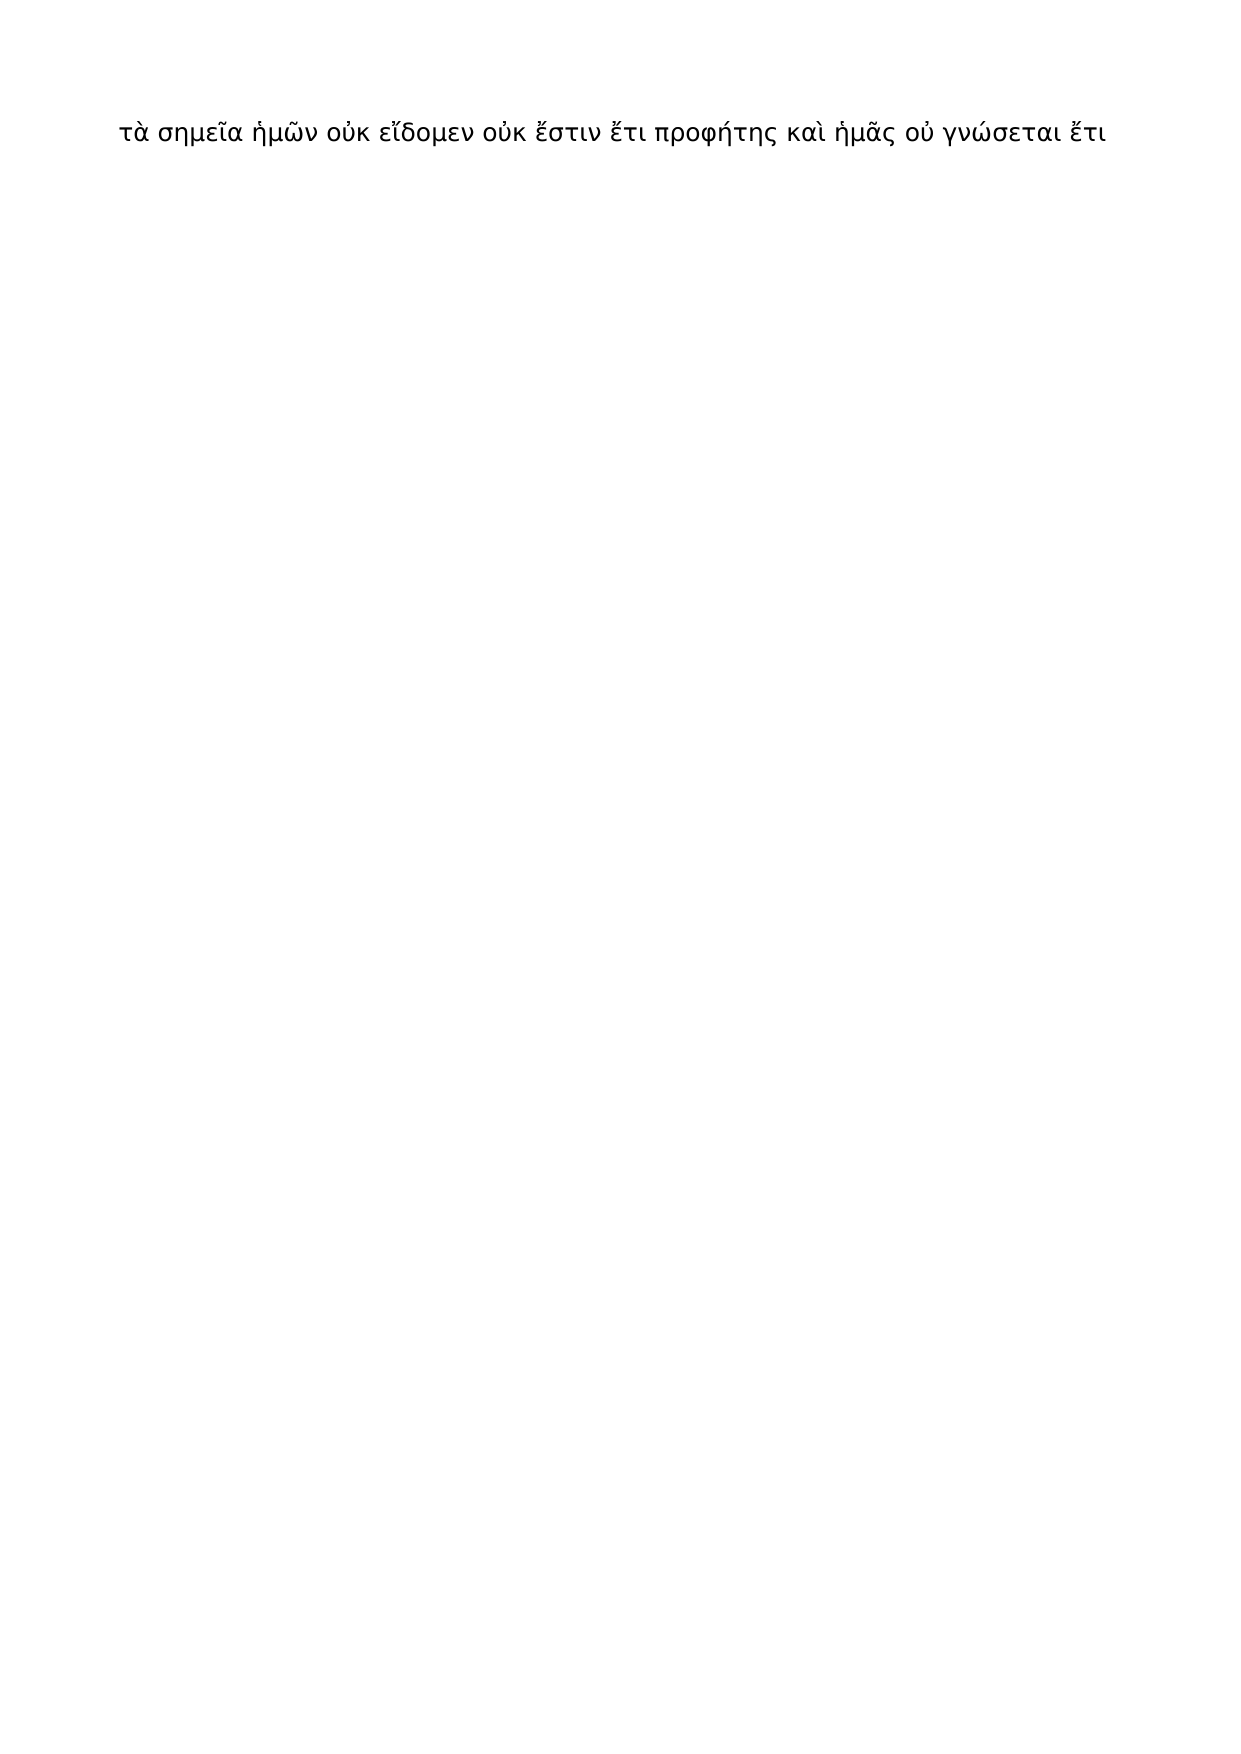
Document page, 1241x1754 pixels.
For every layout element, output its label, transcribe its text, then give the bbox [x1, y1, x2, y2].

text τὰ σημεῖα ἡμῶν οὐκ εἴδομεν οὐκ ἔστιν ἔτι προφήτης καὶ ἡμᾶς οὐ γνώσεται ἔτι [118, 118, 1122, 147]
